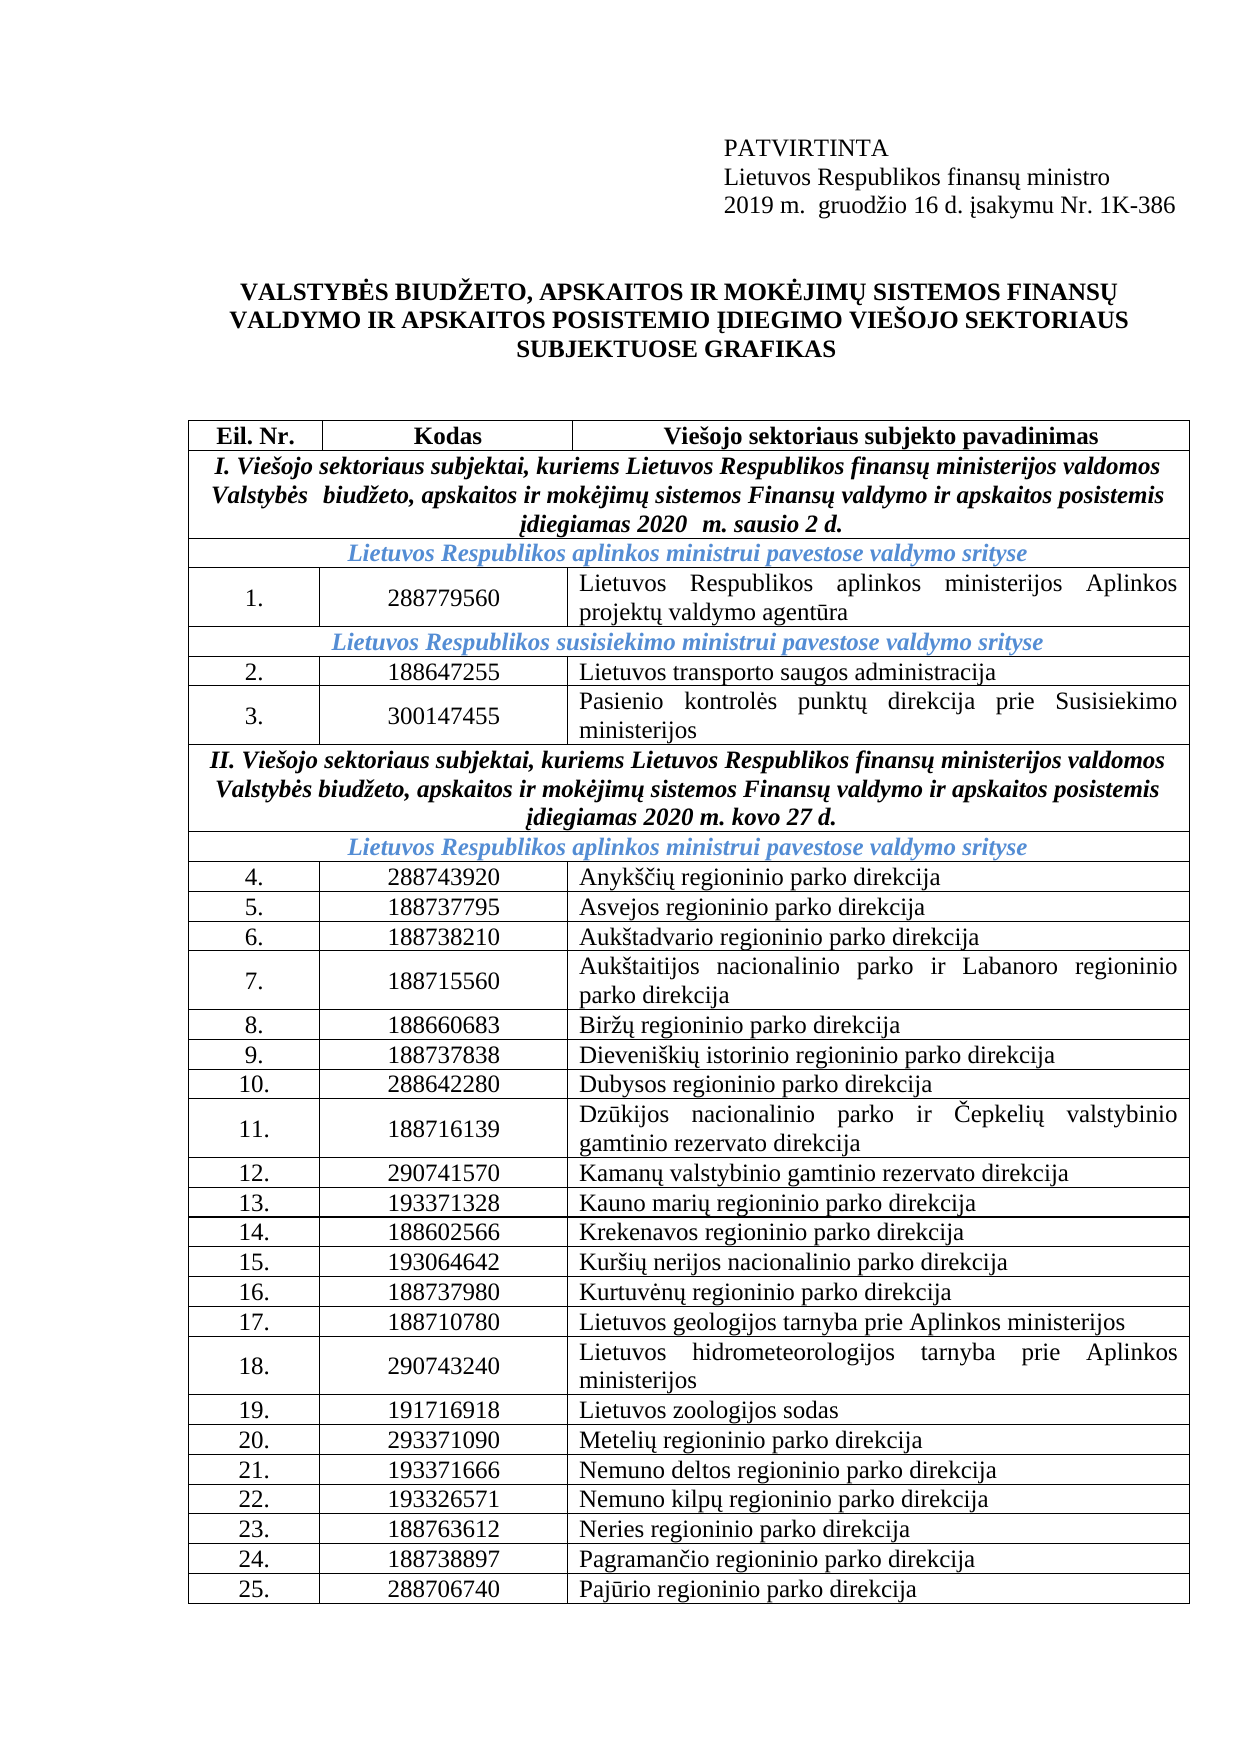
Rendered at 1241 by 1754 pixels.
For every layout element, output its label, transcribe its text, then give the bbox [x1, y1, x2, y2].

table_cell Kauno marių regioninio parko direkcija [568, 1188, 1189, 1216]
table_cell Kamanų valstybinio gamtinio rezervato direkcija [568, 1158, 1189, 1187]
table_cell 193371328 [320, 1188, 567, 1216]
table_cell Lietuvos zoologijos sodas [568, 1395, 1189, 1424]
table_cell 188647255 [320, 657, 567, 685]
table_cell 293371090 [320, 1425, 567, 1454]
table_cell Lietuvos Respublikos aplinkos ministrui pavestose valdymo srityse [189, 539, 1189, 567]
table_header Kodas [323, 421, 572, 450]
table_cell Lietuvos Respublikos aplinkos ministrui pavestose valdymo srityse [189, 832, 1189, 861]
table_cell 288706740 [320, 1574, 567, 1603]
table_cell 11. [189, 1099, 319, 1157]
table_cell 8. [189, 1010, 319, 1039]
table_cell 12. [189, 1158, 319, 1187]
table_cell 300147455 [320, 686, 567, 744]
table_cell Dubysos regioninio parko direkcija [568, 1070, 1189, 1098]
table_cell Lietuvos Respublikos aplinkos ministerijos Aplinkos projektų valdymo agentūra [568, 568, 1189, 626]
table_cell 18. [189, 1337, 319, 1394]
table_cell 10. [189, 1070, 319, 1098]
table_cell 19. [189, 1395, 319, 1424]
table_cell Metelių regioninio parko direkcija [568, 1425, 1189, 1454]
table_cell 7. [189, 951, 319, 1009]
table_cell Lietuvos geologijos tarnyba prie Aplinkos ministerijos [568, 1307, 1189, 1336]
table_cell 24. [189, 1544, 319, 1573]
text Lietuvos Respublikos finansų ministro [177, 162, 1181, 190]
table_cell 188737838 [320, 1040, 567, 1068]
table_cell Anykščių regioninio parko direkcija [568, 862, 1189, 891]
table_cell Lietuvos Respublikos susisiekimo ministrui pavestose valdymo srityse [189, 627, 1189, 656]
table_cell 188715560 [320, 951, 567, 1009]
table_cell 188602566 [320, 1218, 567, 1246]
table_cell 3. [189, 686, 319, 744]
table_cell Nemuno deltos regioninio parko direkcija [568, 1455, 1189, 1483]
text VALSTYBĖS BIUDŽETO, APSKAITOS IR MOKĖJIMŲ SISTEMOS FINANSŲ VALDYMO IR APSKAITOS POSISTEMIO ĮDIEGIMO VIEŠOJO SEKTORIAUS SUBJEKTUOSE GRAFIKAS [177, 277, 1181, 363]
table_cell 188737795 [320, 892, 567, 921]
table_cell 193326571 [320, 1485, 567, 1513]
table_cell Pajūrio regioninio parko direkcija [568, 1574, 1189, 1603]
table_cell 2. [189, 657, 319, 685]
table_cell Asvejos regioninio parko direkcija [568, 892, 1189, 921]
table_header Viešojo sektoriaus subjekto pavadinimas [573, 421, 1189, 450]
table_cell Krekenavos regioninio parko direkcija [568, 1218, 1189, 1246]
table_cell 290743240 [320, 1337, 567, 1394]
table_header Eil. Nr. [189, 421, 322, 450]
table_cell 193064642 [320, 1247, 567, 1276]
table_cell 21. [189, 1455, 319, 1483]
table_cell 20. [189, 1425, 319, 1454]
table_cell 16. [189, 1277, 319, 1306]
table_cell 17. [189, 1307, 319, 1336]
table_cell 9. [189, 1040, 319, 1068]
table_cell II. Viešojo sektoriaus subjektai, kuriems Lietuvos Respublikos finansų ministerijos valdomos Valstybės biudžeto, apskaitos ir mokėjimų sistemos Finansų valdymo ir apskaitos posistemis įdiegiamas 2020 m. kovo 27 d. [189, 745, 1189, 831]
table_cell Lietuvos hidrometeorologijos tarnyba prie Aplinkos ministerijos [568, 1337, 1189, 1394]
table_cell 1. [189, 568, 319, 626]
table_cell Pasienio kontrolės punktų direkcija prie Susisiekimo ministerijos [568, 686, 1189, 744]
table_cell Aukštaitijos nacionalinio parko ir Labanoro regioninio parko direkcija [568, 951, 1189, 1009]
table_cell 188737980 [320, 1277, 567, 1306]
table_cell 13. [189, 1188, 319, 1216]
table_cell 23. [189, 1514, 319, 1543]
table_cell 188763612 [320, 1514, 567, 1543]
table_cell Biržų regioninio parko direkcija [568, 1010, 1189, 1039]
table_cell Dieveniškių istorinio regioninio parko direkcija [568, 1040, 1189, 1068]
table_cell 14. [189, 1218, 319, 1246]
table_cell 15. [189, 1247, 319, 1276]
table_cell Aukštadvario regioninio parko direkcija [568, 922, 1189, 950]
table_cell 5. [189, 892, 319, 921]
table_cell Nemuno kilpų regioninio parko direkcija [568, 1485, 1189, 1513]
table_cell 188710780 [320, 1307, 567, 1336]
table_cell 188738210 [320, 922, 567, 950]
table_cell 22. [189, 1485, 319, 1513]
table_cell Pagramančio regioninio parko direkcija [568, 1544, 1189, 1573]
table_cell 25. [189, 1574, 319, 1603]
table_cell 290741570 [320, 1158, 567, 1187]
table_cell Lietuvos transporto saugos administracija [568, 657, 1189, 685]
table_cell 191716918 [320, 1395, 567, 1424]
table_cell Kuršių nerijos nacionalinio parko direkcija [568, 1247, 1189, 1276]
table_cell Kurtuvėnų regioninio parko direkcija [568, 1277, 1189, 1306]
table_cell 188738897 [320, 1544, 567, 1573]
text PATVIRTINTA [177, 133, 1181, 162]
table_cell Dzūkijos nacionalinio parko ir Čepkelių valstybinio gamtinio rezervato direkcija [568, 1099, 1189, 1157]
text 2019 m. gruodžio 16 d. įsakymu Nr. 1K-386 [177, 190, 1181, 219]
table_cell 4. [189, 862, 319, 891]
table_cell 6. [189, 922, 319, 950]
table_cell 188716139 [320, 1099, 567, 1157]
table_cell 288642280 [320, 1070, 567, 1098]
table_cell Neries regioninio parko direkcija [568, 1514, 1189, 1543]
table_cell I. Viešojo sektoriaus subjektai, kuriems Lietuvos Respublikos finansų ministerijos valdomos Valstybės biudžeto, apskaitos ir mokėjimų sistemos Finansų valdymo ir apskaitos posistemis įdiegiamas 2020 m. sausio 2 d. [189, 451, 1189, 537]
table_cell 188660683 [320, 1010, 567, 1039]
table_cell 193371666 [320, 1455, 567, 1483]
table_cell 288779560 [320, 568, 567, 626]
table_cell 288743920 [320, 862, 567, 891]
